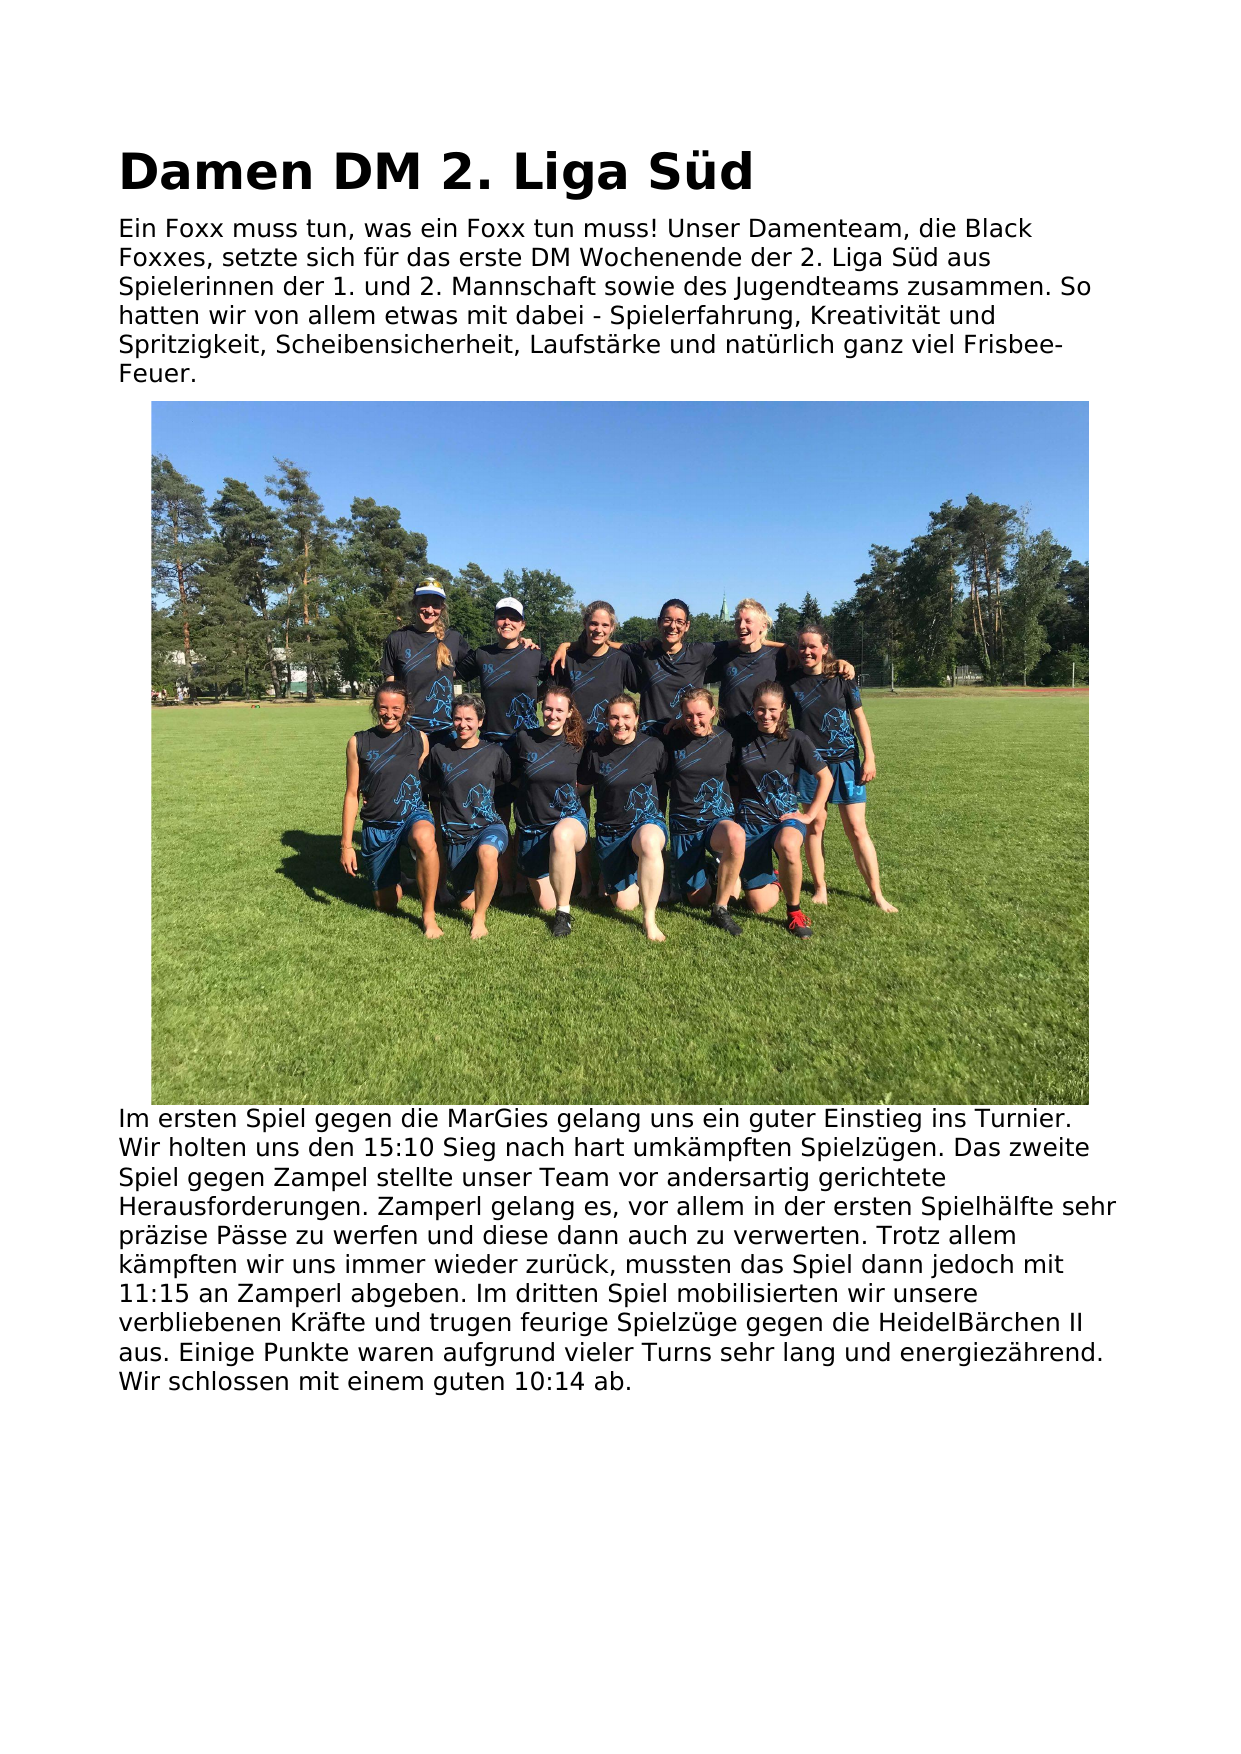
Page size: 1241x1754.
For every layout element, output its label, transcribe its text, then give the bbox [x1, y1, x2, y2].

subtitle Damen DM 2. Liga Süd [118, 143, 1122, 201]
text Im ersten Spiel gegen die MarGies gelang uns ein guter Einstieg ins Turnier. Wir holten uns den 15:10 Sieg nach hart umkämpften Spielzügen. Das zweite Spiel gegen Zampel stellte unser Team vor andersartig gerichtete Herausforderungen. Zamperl gelang es, vor allem in der ersten Spielhälfte sehr präzise Pässe zu werfen und diese dann auch zu verwerten. Trotz allem kämpften wir uns immer wieder zurück, mussten das Spiel dann jedoch mit 11:15 an Zamperl abgeben. Im dritten Spiel mobilisierten wir unsere verbliebenen Kräfte und trugen feurige Spielzüge gegen die HeidelBärchen II aus. Einige Punkte waren aufgrund vieler Turns sehr lang und energiezährend. Wir schlossen mit einem guten 10:14 ab. [118, 1013, 1122, 1396]
picture [151, 401, 1089, 1105]
text Ein Foxx muss tun, was ein Foxx tun muss! Unser Damenteam, die Black Foxxes, setzte sich für das erste DM Wochenende der 2. Liga Süd aus Spielerinnen der 1. und 2. Mannschaft sowie des Jugendteams zusammen. So hatten wir von allem etwas mit dabei - Spielerfahrung, Kreativität und Spritzigkeit, Scheibensicherheit, Laufstärke und natürlich ganz viel Frisbee-Feuer. [118, 214, 1122, 389]
